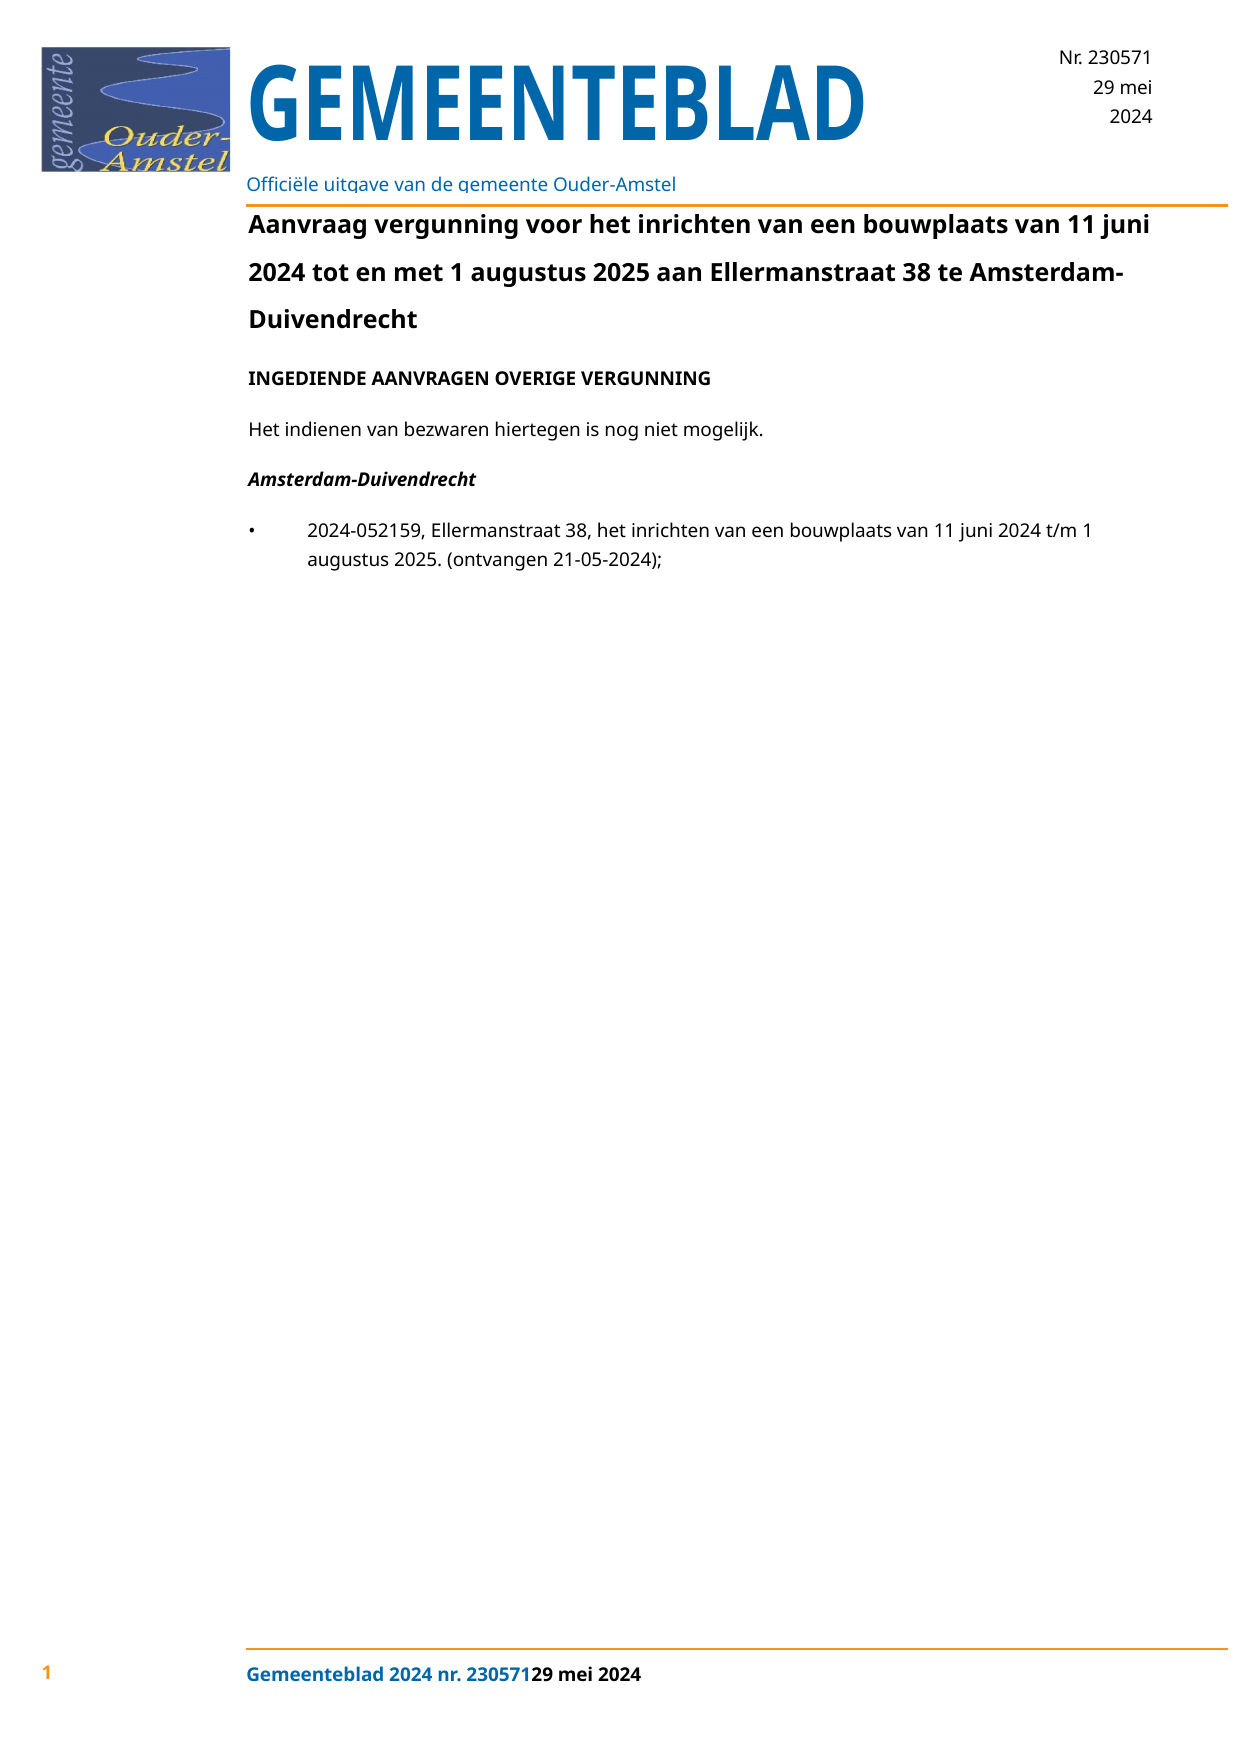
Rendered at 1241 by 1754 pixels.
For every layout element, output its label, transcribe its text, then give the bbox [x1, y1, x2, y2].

text Amsterdam-Duivendrecht [248, 466, 1152, 492]
text Aanvraag vergunning voor het inrichten van een bouwplaats van 11 juni 2024 tot en met 1 augustus 2025 aan Ellermanstraat 38 te Amsterdam-Duivendrecht [248, 207, 1152, 336]
list 2024-052159, Ellermanstraat 38, het inrichten van een bouwplaats van 11 juni 2024 t/m 1 augustus 2025. (ontvangen 21-05-2024); [248, 517, 1152, 572]
picture [41, 47, 231, 172]
text Het indienen van bezwaren hiertegen is nog niet mogelijk. [248, 416, 1152, 442]
text INGEDIENDE AANVRAGEN OVERIGE VERGUNNING [248, 366, 1152, 391]
